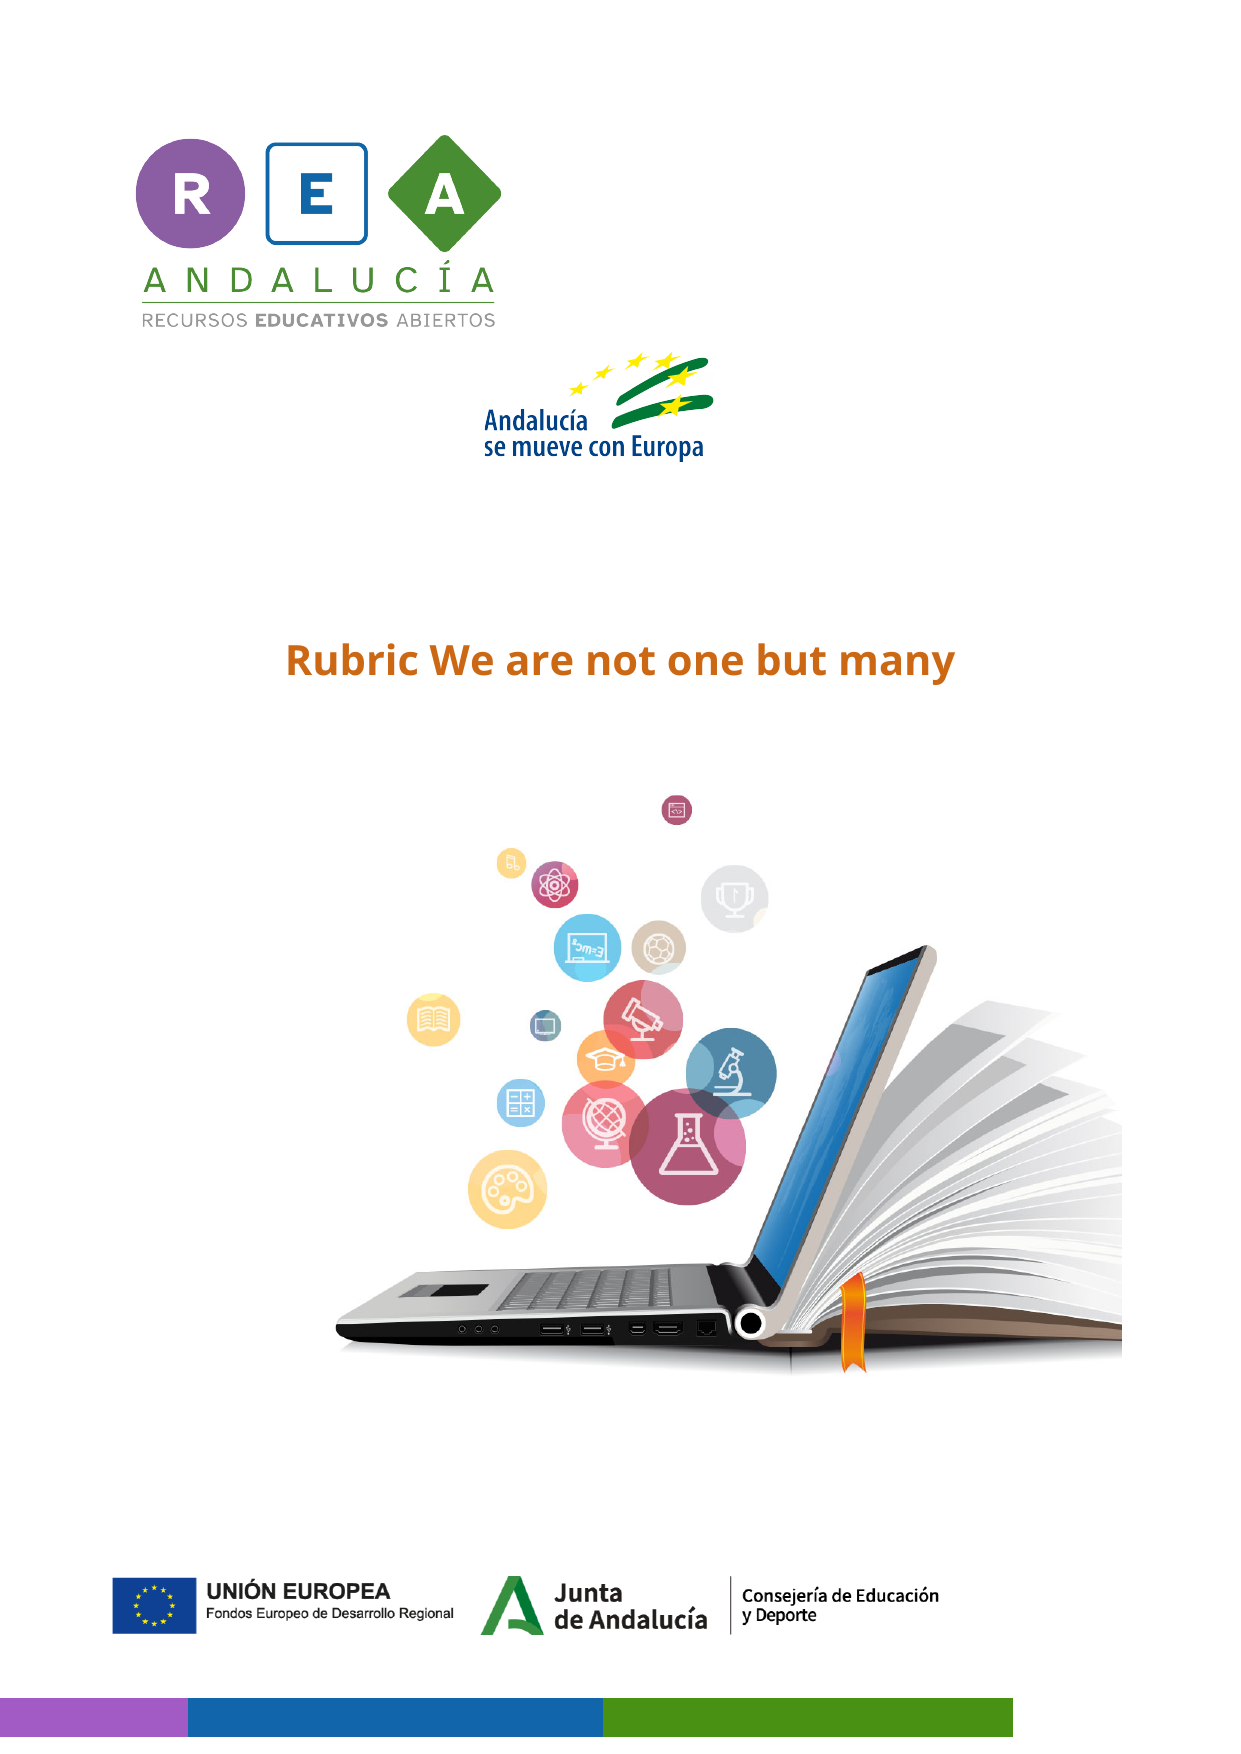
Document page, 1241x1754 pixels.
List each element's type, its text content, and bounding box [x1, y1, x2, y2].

picture [118, 118, 715, 462]
picture [0, 1490, 1013, 1737]
picture [290, 762, 1122, 1404]
title Rubric We are not one but many [118, 631, 1122, 687]
